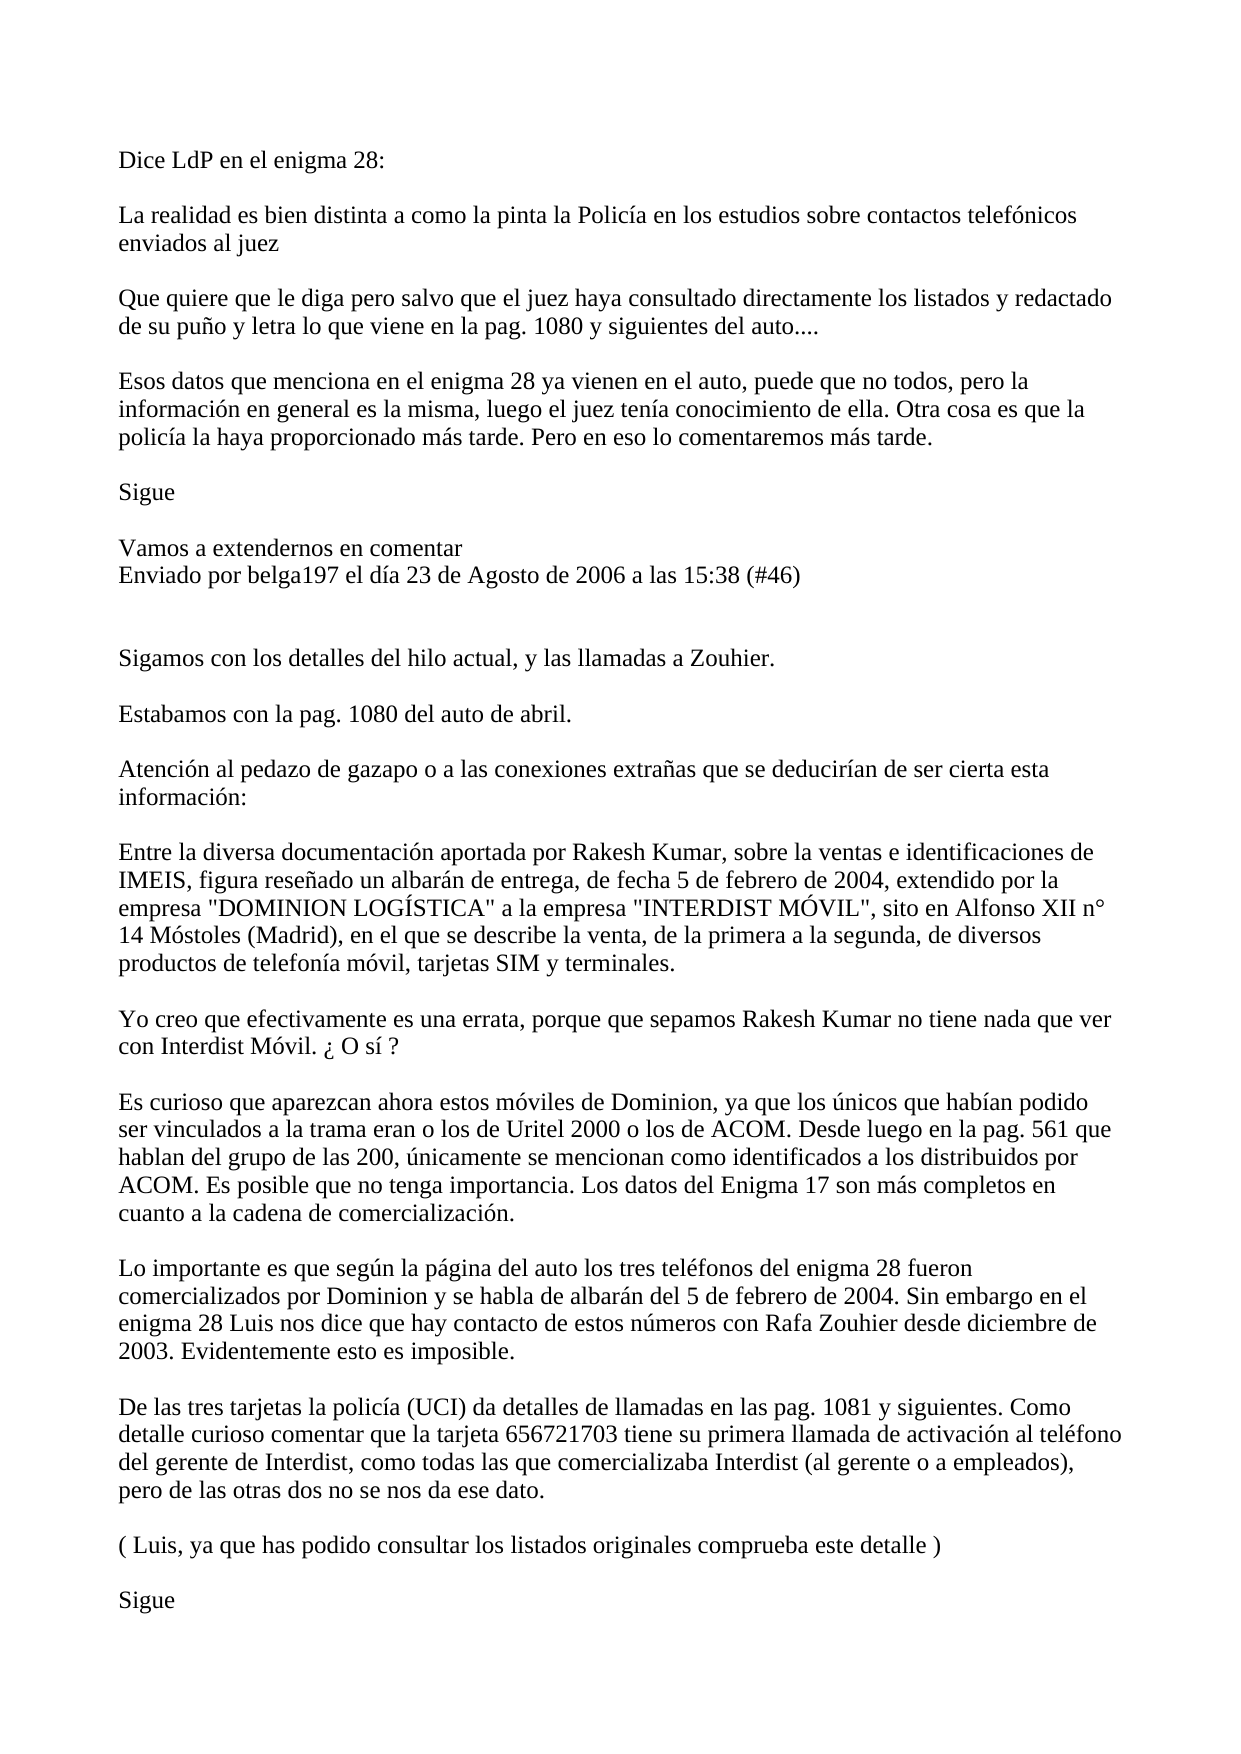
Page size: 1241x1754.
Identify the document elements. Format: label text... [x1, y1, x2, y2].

text Sigue [118, 478, 1122, 506]
text Es curioso que aparezcan ahora estos móviles de Dominion, ya que los únicos que habían podido ser vinculados a la trama eran o los de Uritel 2000 o los de ACOM. Desde luego en la pag. 561 que hablan del grupo de las 200, únicamente se mencionan como identificados a los distribuidos por ACOM. Es posible que no tenga importancia. Los datos del Enigma 17 son más completos en cuanto a la cadena de comercialización. [118, 1088, 1122, 1226]
text Dice LdP en el enigma 28: [118, 146, 1122, 173]
text Atención al pedazo de gazapo o a las conexiones extrañas que se deducirían de ser cierta esta información: [118, 755, 1122, 811]
text Esos datos que menciona en el enigma 28 ya vienen en el auto, puede que no todos, pero la información en general es la misma, luego el juez tenía conocimiento de ella. Otra cosa es que la policía la haya proporcionado más tarde. Pero en eso lo comentaremos más tarde. [118, 367, 1122, 451]
text Estabamos con la pag. 1080 del auto de abril. [118, 700, 1122, 728]
text Entre la diversa documentación aportada por Rakesh Kumar, sobre la ventas e identificaciones de IMEIS, figura reseñado un albarán de entrega, de fecha 5 de febrero de 2004, extendido por la empresa "DOMINION LOGÍSTICA" a la empresa "INTERDIST MÓVIL", sito en Alfonso XII n° 14 Móstoles (Madrid), en el que se describe la venta, de la primera a la segunda, de diversos productos de telefonía móvil, tarjetas SIM y terminales. [118, 838, 1122, 977]
text Vamos a extendernos en comentar [118, 534, 1122, 561]
text De las tres tarjetas la policía (UCI) da detalles de llamadas en las pag. 1081 y siguientes. Como detalle curioso comentar que la tarjeta 656721703 tiene su primera llamada de activación al teléfono del gerente de Interdist, como todas las que comercializaba Interdist (al gerente o a empleados), pero de las otras dos no se nos da ese dato. [118, 1393, 1122, 1503]
text Enviado por belga197 el día 23 de Agosto de 2006 a las 15:38 (#46) [118, 561, 1122, 589]
text Que quiere que le diga pero salvo que el juez haya consultado directamente los listados y redactado de su puño y letra lo que viene en la pag. 1080 y siguientes del auto.... [118, 284, 1122, 340]
text Lo importante es que según la página del auto los tres teléfonos del enigma 28 fueron comercializados por Dominion y se habla de albarán del 5 de febrero de 2004. Sin embargo en el enigma 28 Luis nos dice que hay contacto de estos números con Rafa Zouhier desde diciembre de 2003. Evidentemente esto es imposible. [118, 1254, 1122, 1365]
text La realidad es bien distinta a como la pinta la Policía en los estudios sobre contactos telefónicos enviados al juez [118, 201, 1122, 257]
text Yo creo que efectivamente es una errata, porque que sepamos Rakesh Kumar no tiene nada que ver con Interdist Móvil. ¿ O sí ? [118, 1005, 1122, 1060]
text Sigamos con los detalles del hilo actual, y las llamadas a Zouhier. [118, 644, 1122, 672]
text Sigue [118, 1587, 1122, 1614]
text ( Luis, ya que has podido consultar los listados originales comprueba este detalle ) [118, 1531, 1122, 1559]
